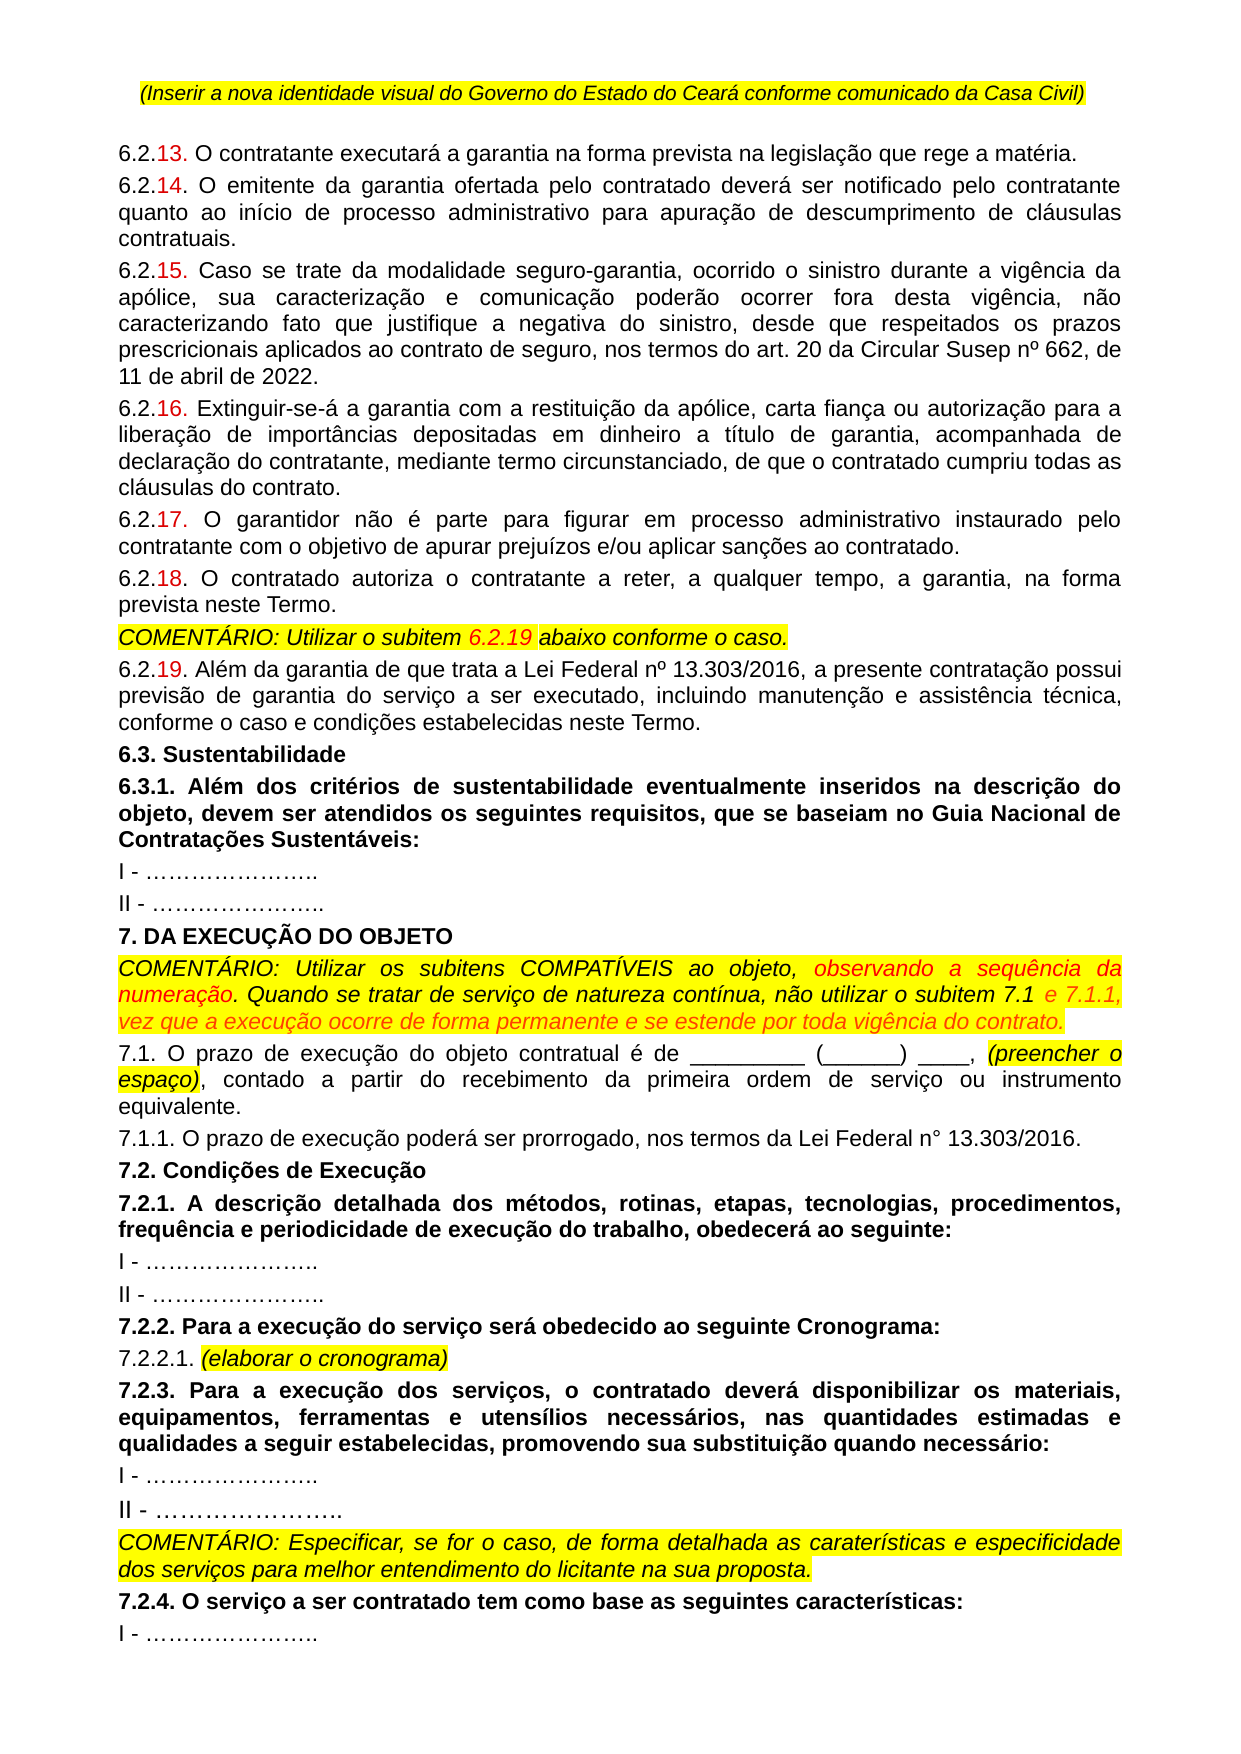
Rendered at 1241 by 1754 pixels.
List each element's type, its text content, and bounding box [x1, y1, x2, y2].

text COMENTÁRIO: Utilizar o subitem 6.2.19 abaixo conforme o caso. [118, 623, 1122, 650]
text I - ………………….. [118, 1620, 1122, 1647]
text 7.2.1. A descrição detalhada dos métodos, rotinas, etapas, tecnologias, procedimentos, frequência e periodicidade de execução do trabalho, obedecerá ao seguinte: [118, 1189, 1122, 1242]
text 7. DA EXECUÇÃO DO OBJETO [118, 923, 1122, 949]
text II - ………………….. [118, 890, 1122, 917]
text I - ………………….. [118, 858, 1122, 884]
text 6.2.13. O contratante executará a garantia na forma prevista na legislação que rege a matéria. [118, 140, 1122, 166]
text 6.2.17. O garantidor não é parte para figurar em processo administrativo instaurado pelo contratante com o objetivo de apurar prejuízos e/ou aplicar sanções ao contratado. [118, 506, 1122, 559]
text 7.2. Condições de Execução [118, 1157, 1122, 1184]
text 6.2.19. Além da garantia de que trata a Lei Federal nº 13.303/2016, a presente contratação possui previsão de garantia do serviço a ser executado, incluindo manutenção e assistência técnica, conforme o caso e condições estabelecidas neste Termo. [118, 656, 1122, 735]
text 6.2.15. Caso se trate da modalidade seguro-garantia, ocorrido o sinistro durante a vigência da apólice, sua caracterização e comunicação poderão ocorrer fora desta vigência, não caracterizando fato que justifique a negativa do sinistro, desde que respeitados os prazos prescricionais aplicados ao contrato de seguro, nos termos do art. 20 da Circular Susep nº 662, de 11 de abril de 2022. [118, 257, 1122, 389]
text 7.2.4. O serviço a ser contratado tem como base as seguintes características: [118, 1588, 1122, 1614]
text I - ………………….. [118, 1462, 1122, 1489]
text 6.3. Sustentabilidade [118, 741, 1122, 767]
text 6.2.16. Extinguir-se-á a garantia com a restituição da apólice, carta fiança ou autorização para a liberação de importâncias depositadas em dinheiro a título de garantia, acompanhada de declaração do contratante, mediante termo circunstanciado, de que o contratado cumpriu todas as cláusulas do contrato. [118, 395, 1122, 500]
text 6.2.14. O emitente da garantia ofertada pelo contratado deverá ser notificado pelo contratante quanto ao início de processo administrativo para apuração de descumprimento de cláusulas contratuais. [118, 172, 1122, 251]
text 7.2.2. Para a execução do serviço será obedecido ao seguinte Cronograma: [118, 1313, 1122, 1339]
text 6.3.1. Além dos critérios de sustentabilidade eventualmente inseridos na descrição do objeto, devem ser atendidos os seguintes requisitos, que se baseiam no Guia Nacional de Contratações Sustentáveis: [118, 773, 1122, 852]
text I - ………………….. [118, 1248, 1122, 1274]
text 6.2.18. O contratado autoriza o contratante a reter, a qualquer tempo, a garantia, na forma prevista neste Termo. [118, 565, 1122, 618]
text 7.1.1. O prazo de execução poderá ser prorrogado, nos termos da Lei Federal n° 13.303/2016. [118, 1125, 1122, 1151]
text COMENTÁRIO: Especificar, se for o caso, de forma detalhada as caraterísticas e especificidade dos serviços para melhor entendimento do licitante na sua proposta. [118, 1529, 1122, 1582]
text II - ………………….. [118, 1495, 1122, 1523]
text COMENTÁRIO: Utilizar os subitens COMPATÍVEIS ao objeto, observando a sequência da numeração. Quando se tratar de serviço de natureza contínua, não utilizar o subitem 7.1 e 7.1.1, vez que a execução ocorre de forma permanente e se estende por toda vigência do contrato. [118, 955, 1122, 1034]
text 7.2.3. Para a execução dos serviços, o contratado deverá disponibilizar os materiais, equipamentos, ferramentas e utensílios necessários, nas quantidades estimadas e qualidades a seguir estabelecidas, promovendo sua substituição quando necessário: [118, 1377, 1122, 1456]
text 7.2.2.1. (elaborar o cronograma) [118, 1345, 1122, 1371]
text 7.1. O prazo de execução do objeto contratual é de _________ (______) ____, (preencher o espaço), contado a partir do recebimento da primeira ordem de serviço ou instrumento equivalente. [118, 1040, 1122, 1119]
text II - ………………….. [118, 1281, 1122, 1307]
